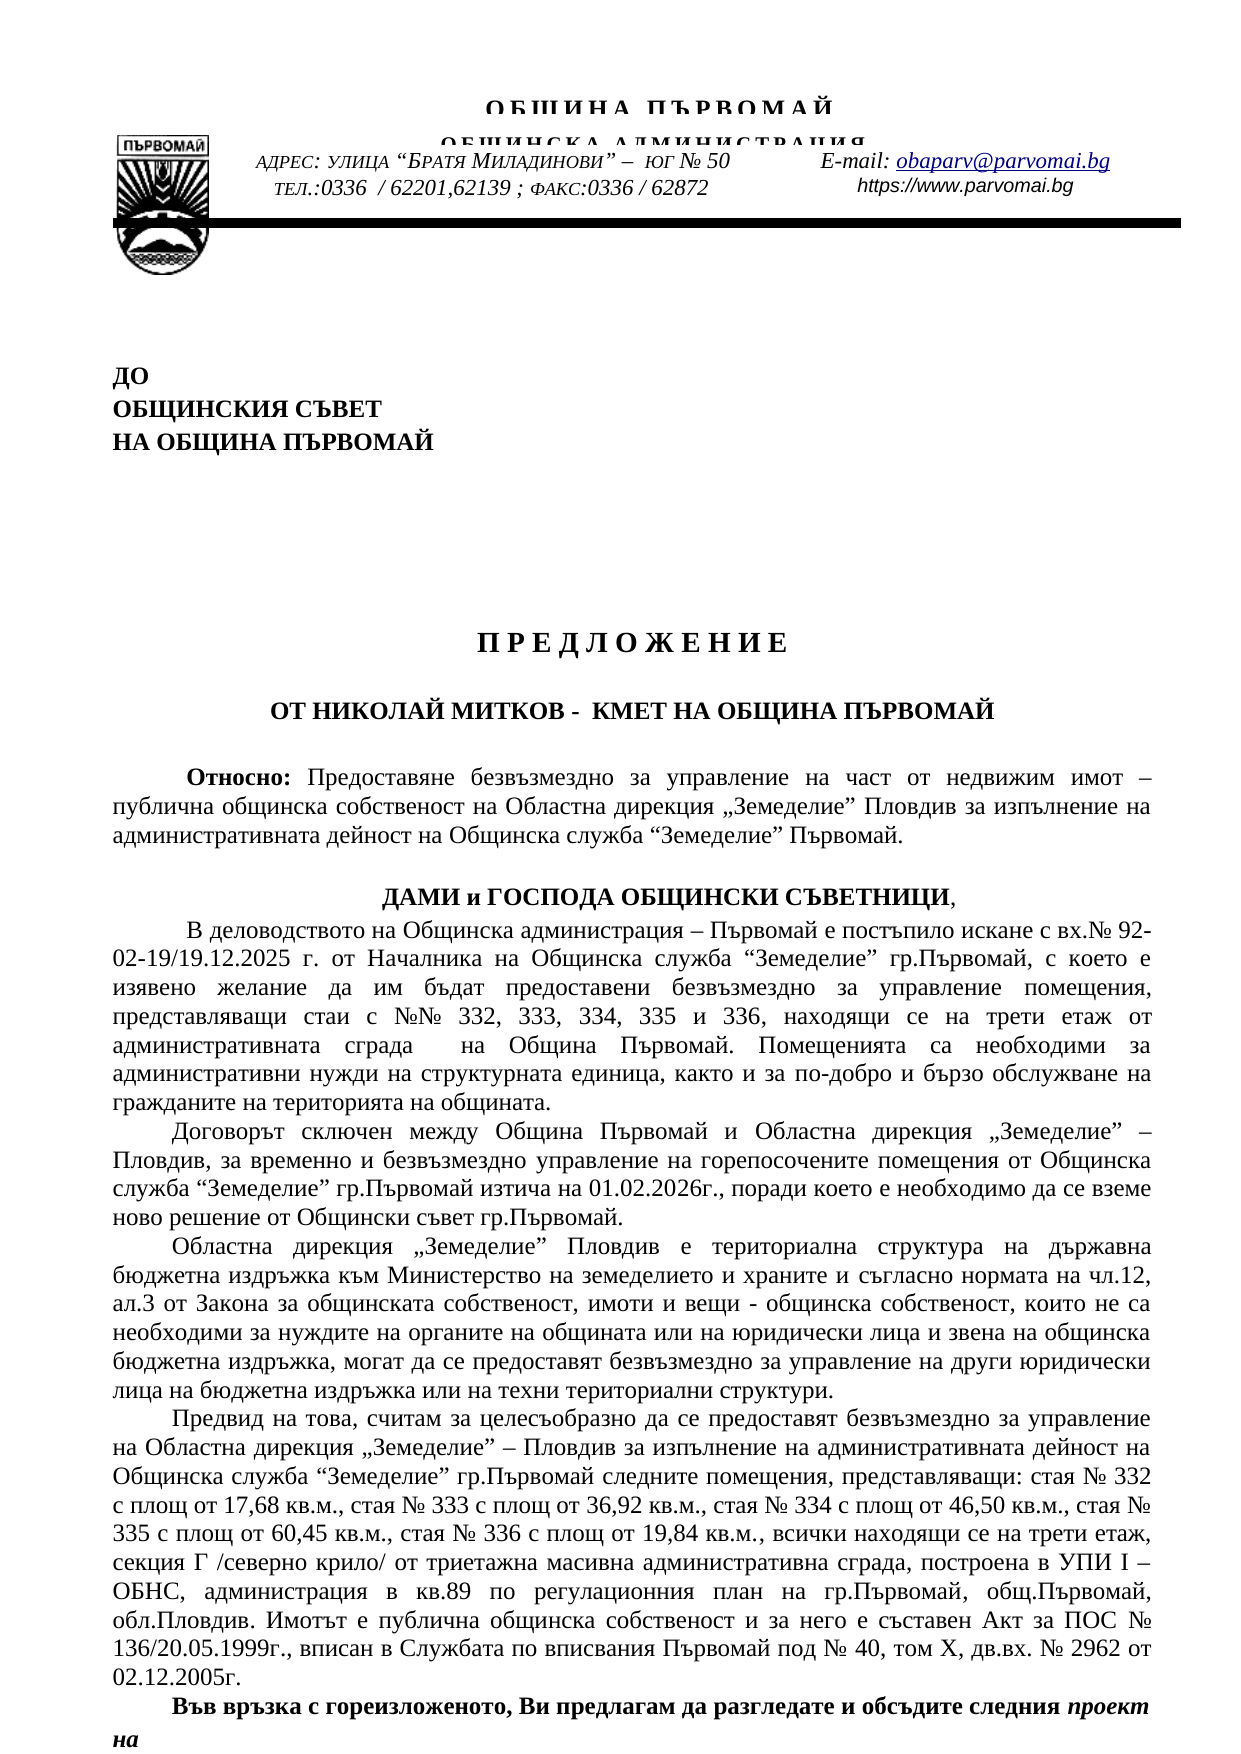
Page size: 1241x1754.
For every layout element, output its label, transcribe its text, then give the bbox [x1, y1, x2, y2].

text ОТ НИКОЛАЙ МИТКОВ - КМЕТ НА ОБЩИНА ПЪРВОМАЙ [112, 696, 1152, 725]
text Във връзка с гореизложеното, Ви предлагам да разгледате и обсъдите следния проект на [112, 1691, 1152, 1753]
text ДАМИ и ГОСПОДА ОБЩИНСКИ СЪВЕТНИЦИ, [112, 882, 1152, 911]
text ОБЩИНСКИЯ СЪВЕТ [112, 394, 1152, 422]
text НА ОБЩИНА ПЪРВОМАЙ [112, 427, 1152, 456]
text В деловодството на Общинска администрация – Първомай е постъпило искане с вх.№ 92-02-19/19.12.2025 г. от Началника на Общинска служба “Земеделие” гр.Първомай, с което е изявено желание да им бъдат предоставени безвъзмездно за управление помещения, представляващи стаи с №№ 332, 333, 334, 335 и 336, находящи се на трети етаж от административната сграда на Община Първомай. Помещенията са необходими за административни нужди на структурната единица, както и за по-добро и бързо обслужване на гражданите на територията на общината. [112, 915, 1152, 1116]
text Предвид на това, считам за целесъобразно да се предоставят безвъзмездно за управление на Областна дирекция „Земеделие” – Пловдив за изпълнение на административната дейност на Общинска служба “Земеделие” гр.Първомай следните помещения, представляващи: стая № 332 с площ от 17,68 кв.м., стая № 333 с площ от 36,92 кв.м., стая № 334 с площ от 46,50 кв.м., стая № 335 с площ от 60,45 кв.м., стая № 336 с площ от 19,84 кв.м., всички находящи се на трети етаж, секция Г /северно крило/ от триетажна масивна административна сграда, построена в УПИ І – ОБНС, администрация в кв.89 по регулационния план на гр.Първомай, общ.Първомай, обл.Пловдив. Имотът е публична общинска собственост и за него е съставен Акт за ПОС № 136/20.05.1999г., вписан в Службата по вписвания Първомай под № 40, том Х, дв.вх. № 2962 от 02.12.2005г. [112, 1403, 1152, 1691]
text П Р Е Д Л О Ж Е Н И Е [112, 625, 1152, 658]
text Областна дирекция „Земеделие” Пловдив е териториална структура на държавна бюджетна издръжка към Министерство на земеделието и храните и съгласно нормата на чл.12, ал.3 от Закона за общинската собственост, имоти и вещи - общинска собственост, които не са необходими за нуждите на органите на общината или на юридически лица и звена на общинска бюджетна издръжка, могат да се предоставят безвъзмездно за управление на други юридически лица на бюджетна издръжка или на техни териториални структури. [112, 1231, 1152, 1403]
text ДО [112, 361, 1152, 389]
text Договорът сключен между Община Първомай и Областна дирекция „Земеделие” – Пловдив, за временно и безвъзмездно управление на горепосочените помещения от Общинска служба “Земеделие” гр.Първомай изтича на 01.02.2026г., поради което е необходимо да се вземе ново решение от Общински съвет гр.Първомай. [112, 1116, 1152, 1231]
text Относно: Предоставяне безвъзмездно за управление на част от недвижим имот – публична общинска собственост на Областна дирекция „Земеделие” Пловдив за изпълнение на административната дейност на Общинска служба “Земеделие” Първомай. [112, 762, 1152, 849]
